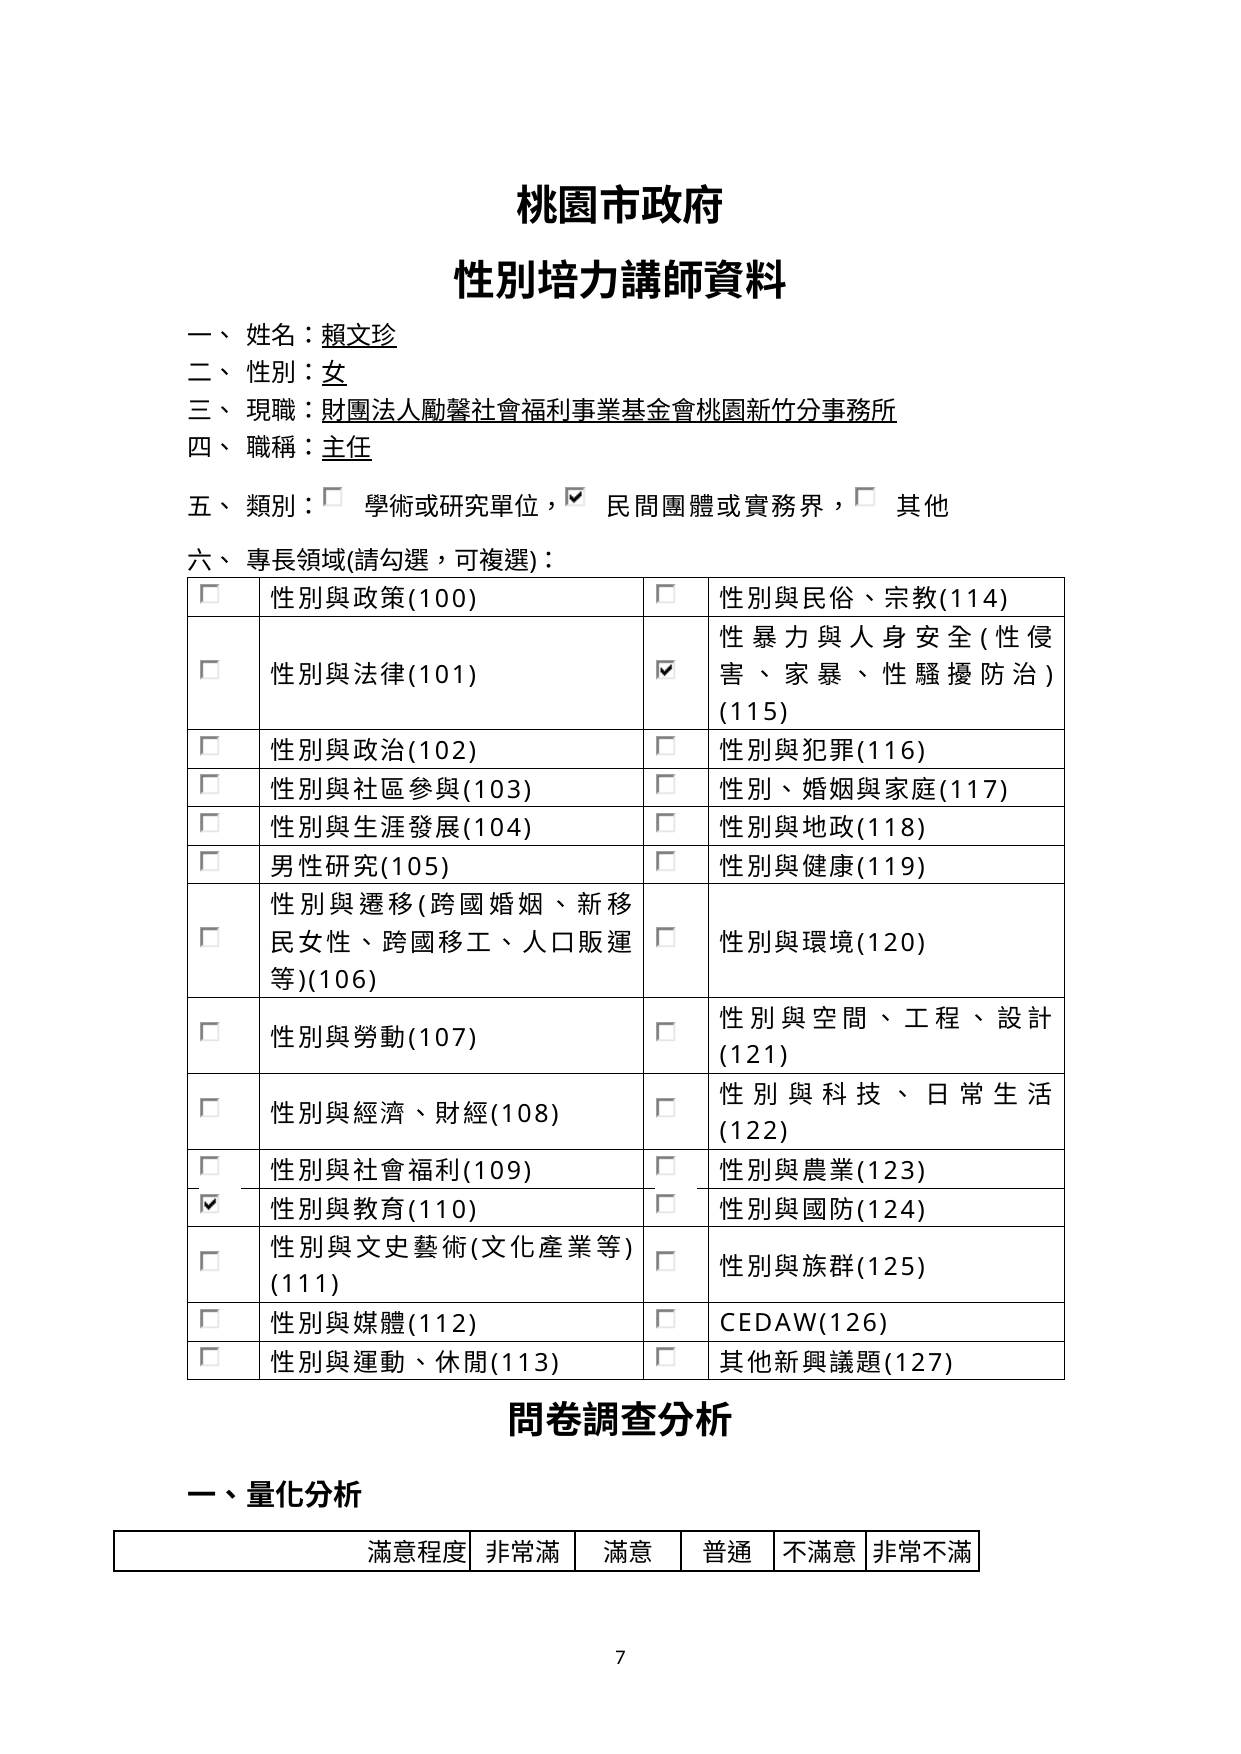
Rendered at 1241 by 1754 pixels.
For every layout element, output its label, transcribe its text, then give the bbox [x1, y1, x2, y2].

text 問卷調查分析 [187, 1380, 1053, 1455]
table_cell [188, 1227, 259, 1302]
table_cell [644, 1342, 708, 1379]
table_cell [644, 1303, 708, 1341]
table_cell 性別與空間、工程、設計(121) [709, 998, 1064, 1073]
table_header 非常不滿 [867, 1532, 978, 1570]
table_cell 性別與教育(110) [260, 1189, 643, 1226]
text 性別培力講師資料 [187, 239, 1053, 314]
table_cell [188, 1342, 259, 1379]
table_header [188, 578, 259, 616]
table_cell 性別與經濟、財經(108) [260, 1074, 643, 1149]
table_cell 性別與遷移(跨國婚姻、新移民女性、跨國移工、人口販運等)(106) [260, 884, 643, 997]
table_cell 男性研究(105) [260, 846, 643, 883]
table_cell 性別與社會福利(109) [260, 1150, 643, 1187]
table_cell 性別與族群(125) [709, 1227, 1064, 1302]
table_cell [188, 1074, 259, 1149]
table_cell 性別與科技、日常生活(122) [709, 1074, 1064, 1149]
table_cell 性別與政治(102) [260, 730, 643, 768]
table_cell 性別與國防(124) [709, 1189, 1064, 1226]
table_cell [188, 617, 259, 729]
table_cell [644, 769, 708, 806]
table_cell [644, 1189, 708, 1226]
table_header 非常滿 [471, 1532, 574, 1570]
table_cell 性別與生涯發展(104) [260, 807, 643, 845]
table_header [644, 578, 708, 616]
table_cell [188, 1150, 259, 1187]
table_cell 性別與農業(123) [709, 1150, 1064, 1187]
list 專長領域(請勾選，可複選)： [187, 539, 1053, 577]
table_cell 性別與犯罪(116) [709, 730, 1064, 768]
table_cell [188, 998, 259, 1073]
text 桃園市政府 [187, 164, 1053, 239]
list 現職：財團法人勵馨社會福利事業基金會桃園新竹分事務所 [187, 389, 1053, 427]
table_cell [188, 730, 259, 768]
table_cell [644, 846, 708, 883]
table_cell 性別與健康(119) [709, 846, 1064, 883]
table_header 性別與民俗、宗教(114) [709, 578, 1064, 616]
table_cell [644, 1227, 708, 1302]
table_cell 性別與文史藝術(文化產業等)(111) [260, 1227, 643, 1302]
table_header 性別與政策(100) [260, 578, 643, 616]
table_cell [644, 1074, 708, 1149]
table_cell 性別與媒體(112) [260, 1303, 643, 1341]
table_cell [188, 884, 259, 997]
table_cell [188, 769, 259, 806]
table_cell 性別與社區參與(103) [260, 769, 643, 806]
list 類別：學術或研究單位，民間團體或實務界，其他 [187, 464, 1053, 539]
table_cell 性別與運動、休閒(113) [260, 1342, 643, 1379]
table_cell [644, 730, 708, 768]
list 性別：女 [187, 352, 1053, 389]
table_cell [188, 807, 259, 845]
table_cell [188, 1189, 259, 1226]
table_cell [644, 617, 708, 729]
list 姓名：賴文珍 [187, 314, 1053, 352]
table_cell 性暴力與人身安全(性侵害、家暴、性騷擾防治)(115) [709, 617, 1064, 729]
table_cell 其他新興議題(127) [709, 1342, 1064, 1379]
table_cell [644, 807, 708, 845]
table_header 普通 [682, 1532, 773, 1570]
table_cell [188, 1303, 259, 1341]
table_header 滿意 [576, 1532, 680, 1570]
table_cell 性別與法律(101) [260, 617, 643, 729]
table_cell [644, 998, 708, 1073]
table_cell 性別、婚姻與家庭(117) [709, 769, 1064, 806]
table_cell 性別與勞動(107) [260, 998, 643, 1073]
table_cell [644, 1150, 708, 1187]
table_cell 性別與環境(120) [709, 884, 1064, 997]
table_header 滿意程度 [115, 1532, 469, 1570]
table_cell 性別與地政(118) [709, 807, 1064, 845]
table_cell [644, 884, 708, 997]
text 一、量化分析 [187, 1455, 1053, 1530]
table_cell CEDAW(126) [709, 1303, 1064, 1341]
list 職稱：主任 [187, 427, 1053, 464]
table_cell [188, 846, 259, 883]
table_header 不滿意 [775, 1532, 865, 1570]
